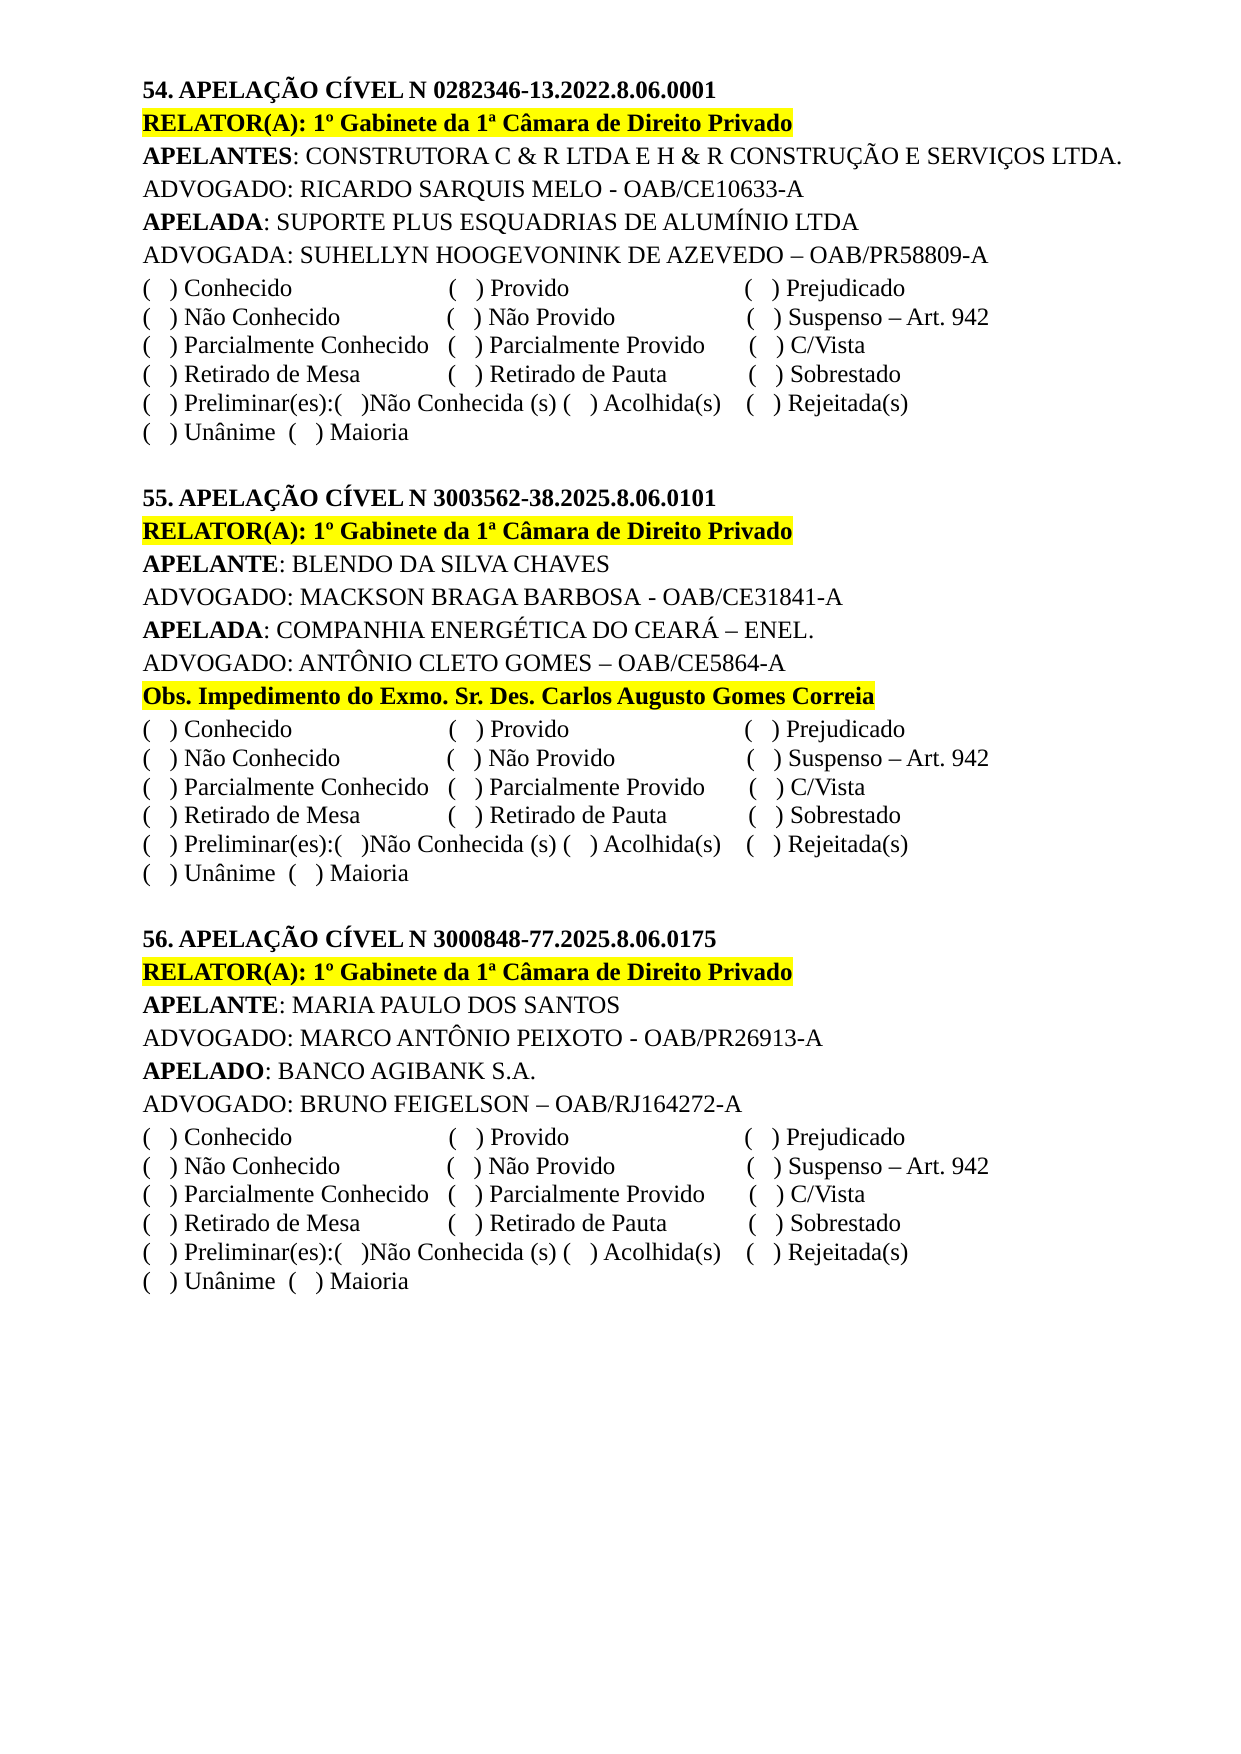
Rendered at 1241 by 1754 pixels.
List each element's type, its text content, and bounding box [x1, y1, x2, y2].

text ( ) Não Conhecido ( ) Não Provido ( ) Suspenso – Art. 942 [142, 1151, 1158, 1179]
text Obs. Impedimento do Exmo. Sr. Des. Carlos Augusto Gomes Correia [142, 681, 1141, 710]
text ( ) Preliminar(es):( )Não Conhecida (s) ( ) Acolhida(s) ( ) Rejeitada(s) [142, 829, 1158, 858]
text ( ) Não Conhecido ( ) Não Provido ( ) Suspenso – Art. 942 [142, 743, 1158, 772]
text ( ) Retirado de Mesa ( ) Retirado de Pauta ( ) Sobrestado [142, 800, 1158, 829]
text ( ) Conhecido ( ) Provido ( ) Prejudicado [142, 273, 1141, 302]
text ( ) Parcialmente Conhecido ( ) Parcialmente Provido ( ) C/Vista [142, 1179, 1158, 1208]
text ( ) Parcialmente Conhecido ( ) Parcialmente Provido ( ) C/Vista [142, 331, 1158, 359]
text ( ) Preliminar(es):( )Não Conhecida (s) ( ) Acolhida(s) ( ) Rejeitada(s) [142, 388, 1158, 417]
text ( ) Conhecido ( ) Provido ( ) Prejudicado [142, 714, 1141, 743]
text ( ) Unânime ( ) Maioria 55. APELAÇÃO CÍVEL N 3003562-38.2025.8.06.0101 RELATOR(A): 1º Gabinete da 1ª Câmara de Direito Privado APELANTE: BLENDO DA SILVA CHAVES ADVOGADO: MACKSON BRAGA BARBOSA - OAB/CE31841-A APELADA: COMPANHIA ENERGÉTICA DO CEARÁ – ENEL. ADVOGADO: ANTÔNIO CLETO GOMES – OAB/CE5864-A [142, 417, 1141, 677]
text ( ) Unânime ( ) Maioria [142, 1266, 1141, 1361]
text ( ) Conhecido ( ) Provido ( ) Prejudicado [142, 1122, 1141, 1151]
text 54. APELAÇÃO CÍVEL N 0282346-13.2022.8.06.0001 RELATOR(A): 1º Gabinete da 1ª Câmara de Direito Privado APELANTES: CONSTRUTORA C & R LTDA E H & R CONSTRUÇÃO E SERVIÇOS LTDA. ADVOGADO: RICARDO SARQUIS MELO - OAB/CE10633-A APELADA: SUPORTE PLUS ESQUADRIAS DE ALUMÍNIO LTDA ADVOGADA: SUHELLYN HOOGEVONINK DE AZEVEDO – OAB/PR58809-A [142, 75, 1141, 269]
text ( ) Parcialmente Conhecido ( ) Parcialmente Provido ( ) C/Vista [142, 772, 1158, 800]
text ( ) Retirado de Mesa ( ) Retirado de Pauta ( ) Sobrestado [142, 359, 1158, 388]
text ( ) Preliminar(es):( )Não Conhecida (s) ( ) Acolhida(s) ( ) Rejeitada(s) [142, 1237, 1158, 1266]
text ( ) Não Conhecido ( ) Não Provido ( ) Suspenso – Art. 942 [142, 302, 1158, 331]
text ( ) Retirado de Mesa ( ) Retirado de Pauta ( ) Sobrestado [142, 1208, 1158, 1237]
text ( ) Unânime ( ) Maioria 56. APELAÇÃO CÍVEL N 3000848-77.2025.8.06.0175 RELATOR(A): 1º Gabinete da 1ª Câmara de Direito Privado APELANTE: MARIA PAULO DOS SANTOS ADVOGADO: MARCO ANTÔNIO PEIXOTO - OAB/PR26913-A APELADO: BANCO AGIBANK S.A. ADVOGADO: BRUNO FEIGELSON – OAB/RJ164272-A [142, 858, 1141, 1118]
